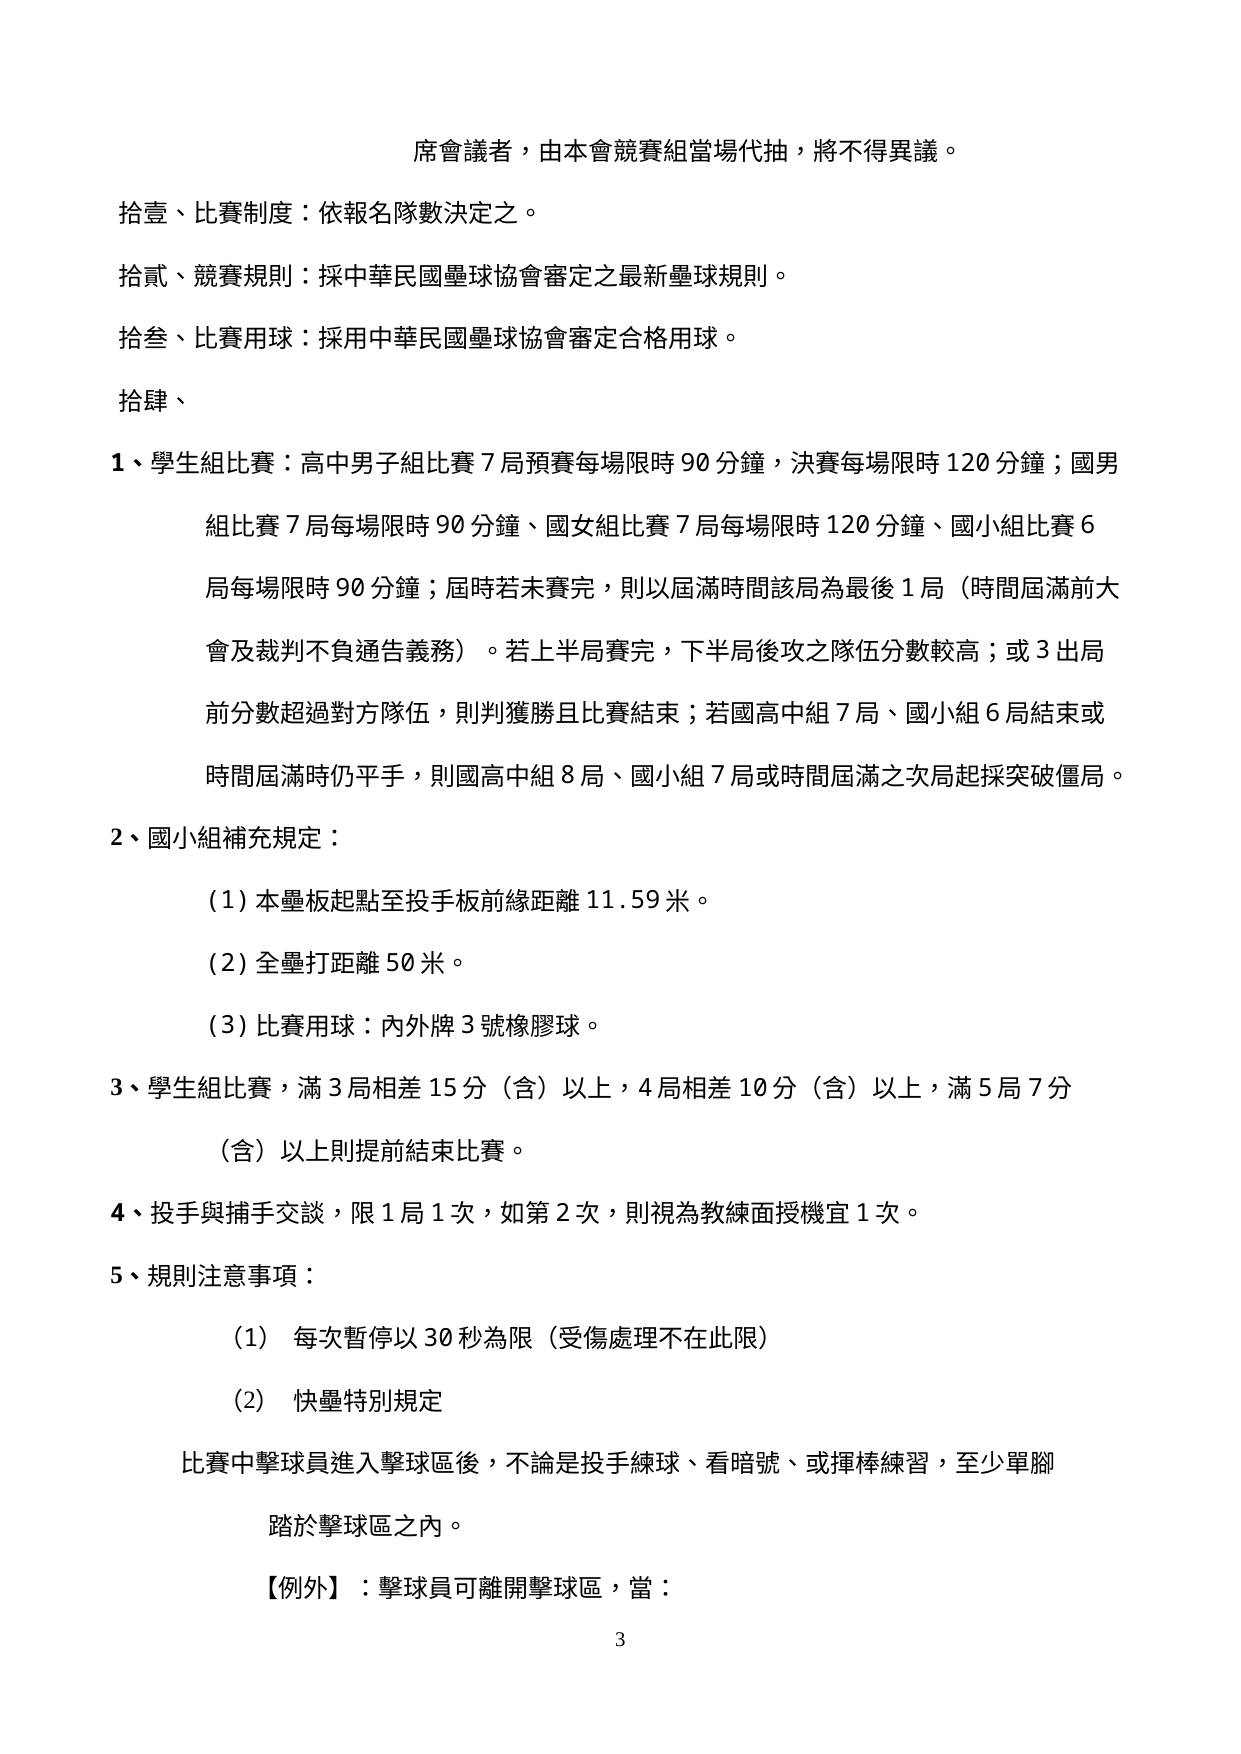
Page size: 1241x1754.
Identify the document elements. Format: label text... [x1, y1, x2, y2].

list 本壘板起點至投手板前緣距離11.59米。 [205, 858, 1122, 920]
text 席會議者，由本會競賽組當場代抽，將不得異議。 [118, 108, 1122, 170]
list 每次暫停以30秒為限（受傷處理不在此限） [218, 1295, 1122, 1358]
text 拾貳、競賽規則：採中華民國壘球協會審定之最新壘球規則。 [118, 233, 1122, 295]
text 拾叁、比賽用球：採用中華民國壘球協會審定合格用球。 [118, 295, 1122, 358]
list 比賽用球：內外牌3號橡膠球。 [205, 983, 1122, 1045]
list 學生組比賽：高中男子組比賽7局預賽每場限時90分鐘，決賽每場限時120分鐘；國男組比賽7局每場限時90分鐘、國女組比賽7局每場限時120分鐘、國小組比賽6局每場限時90分鐘；屆時若未賽完，則以屆滿時間該局為最後1局（時間屆滿前大會及裁判不負通告義務）。若上半局賽完，下半局後攻之隊伍分數較高；或3出局前分數超過對方隊伍，則判獲勝且比賽結束；若國高中組7局、國小組6局結束或時間屆滿時仍平手，則國高中組8局、國小組7局或時間屆滿之次局起採突破僵局。 [110, 420, 1122, 795]
text 拾肆、 [118, 358, 1122, 420]
list 快壘特別規定 [218, 1358, 1122, 1420]
text 拾壹、比賽制度：依報名隊數決定之。 [118, 170, 1122, 233]
list 規則注意事項： [110, 1233, 1122, 1295]
text 比賽中擊球員進入擊球區後，不論是投手練球、看暗號、或揮棒練習，至少單腳 [118, 1420, 1122, 1483]
list 全壘打距離50米。 [205, 920, 1122, 983]
text 【例外】：擊球員可離開擊球區，當： [118, 1545, 1122, 1608]
list 國小組補充規定： [110, 795, 1122, 858]
list 學生組比賽，滿3局相差15分（含）以上，4局相差10分（含）以上，滿5局7分（含）以上則提前結束比賽。 [110, 1045, 1122, 1170]
list 投手與捕手交談，限1局1次，如第2次，則視為教練面授機宜1次。 [110, 1170, 1122, 1233]
text 踏於擊球區之內。 [118, 1483, 1122, 1545]
